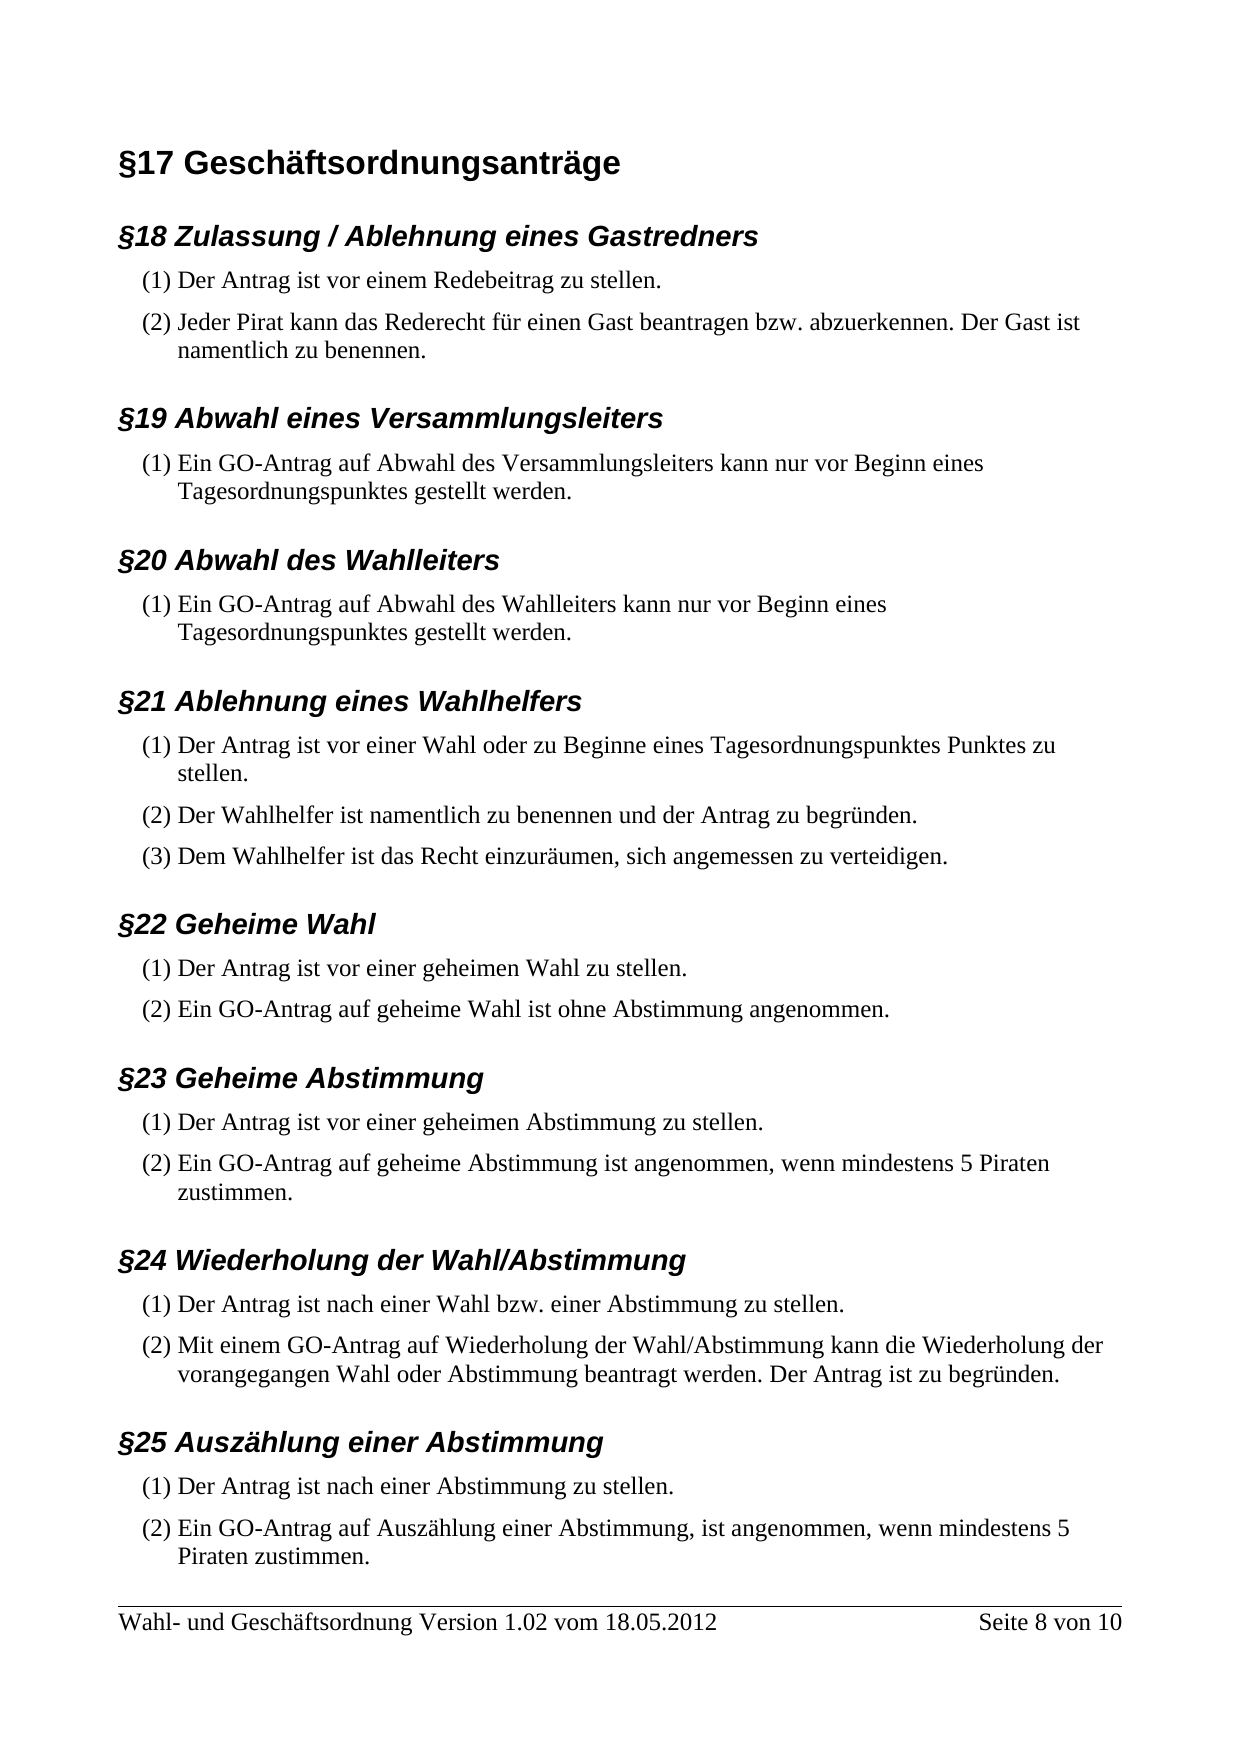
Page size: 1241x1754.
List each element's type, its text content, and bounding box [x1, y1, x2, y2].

subtitle §25 Auszählung einer Abstimmung [118, 1425, 1122, 1459]
text (1) Ein GO-Antrag auf Abwahl des Versammlungsleiters kann nur vor Beginn eines Tagesordnungspunktes gestellt werden. [142, 448, 1122, 505]
text (1) Der Antrag ist nach einer Wahl bzw. einer Abstimmung zu stellen. [142, 1289, 1122, 1318]
subtitle §23 Geheime Abstimmung [118, 1061, 1122, 1094]
subtitle §19 Abwahl eines Versammlungsleiters [118, 402, 1122, 435]
subtitle §24 Wiederholung der Wahl/Abstimmung [118, 1243, 1122, 1277]
subtitle §18 Zulassung / Ablehnung eines Gastredners [118, 219, 1122, 253]
text (2) Ein GO-Antrag auf geheime Abstimmung ist angenommen, wenn mindestens 5 Piraten zustimmen. [142, 1148, 1122, 1206]
text (1) Der Antrag ist vor einem Redebeitrag zu stellen. [142, 265, 1122, 294]
text (1) Der Antrag ist vor einer geheimen Wahl zu stellen. [142, 953, 1122, 982]
text (1) Der Antrag ist nach einer Abstimmung zu stellen. [142, 1471, 1122, 1500]
text (2) Der Wahlhelfer ist namentlich zu benennen und der Antrag zu begründen. [142, 800, 1122, 828]
text (2) Ein GO-Antrag auf geheime Wahl ist ohne Abstimmung angenommen. [142, 994, 1122, 1023]
text (3) Dem Wahlhelfer ist das Recht einzuräumen, sich angemessen zu verteidigen. [142, 841, 1122, 870]
text (1) Ein GO-Antrag auf Abwahl des Wahlleiters kann nur vor Beginn eines Tagesordnungspunktes gestellt werden. [142, 589, 1122, 646]
subtitle §17 Geschäftsordnungsanträge [118, 143, 1122, 182]
text (1) Der Antrag ist vor einer geheimen Abstimmung zu stellen. [142, 1107, 1122, 1136]
subtitle §20 Abwahl des Wahlleiters [118, 543, 1122, 576]
text (2) Ein GO-Antrag auf Auszählung einer Abstimmung, ist angenommen, wenn mindestens 5 Piraten zustimmen. [142, 1513, 1122, 1570]
subtitle §22 Geheime Wahl [118, 907, 1122, 941]
text (2) Jeder Pirat kann das Rederecht für einen Gast beantragen bzw. abzuerkennen. Der Gast ist namentlich zu benennen. [142, 307, 1122, 364]
text (1) Der Antrag ist vor einer Wahl oder zu Beginne eines Tagesordnungspunktes Punktes zu stellen. [142, 730, 1122, 787]
text (2) Mit einem GO-Antrag auf Wiederholung der Wahl/Abstimmung kann die Wiederholung der vorangegangen Wahl oder Abstimmung beantragt werden. Der Antrag ist zu begründen. [142, 1330, 1122, 1388]
subtitle §21 Ablehnung eines Wahlhelfers [118, 684, 1122, 717]
